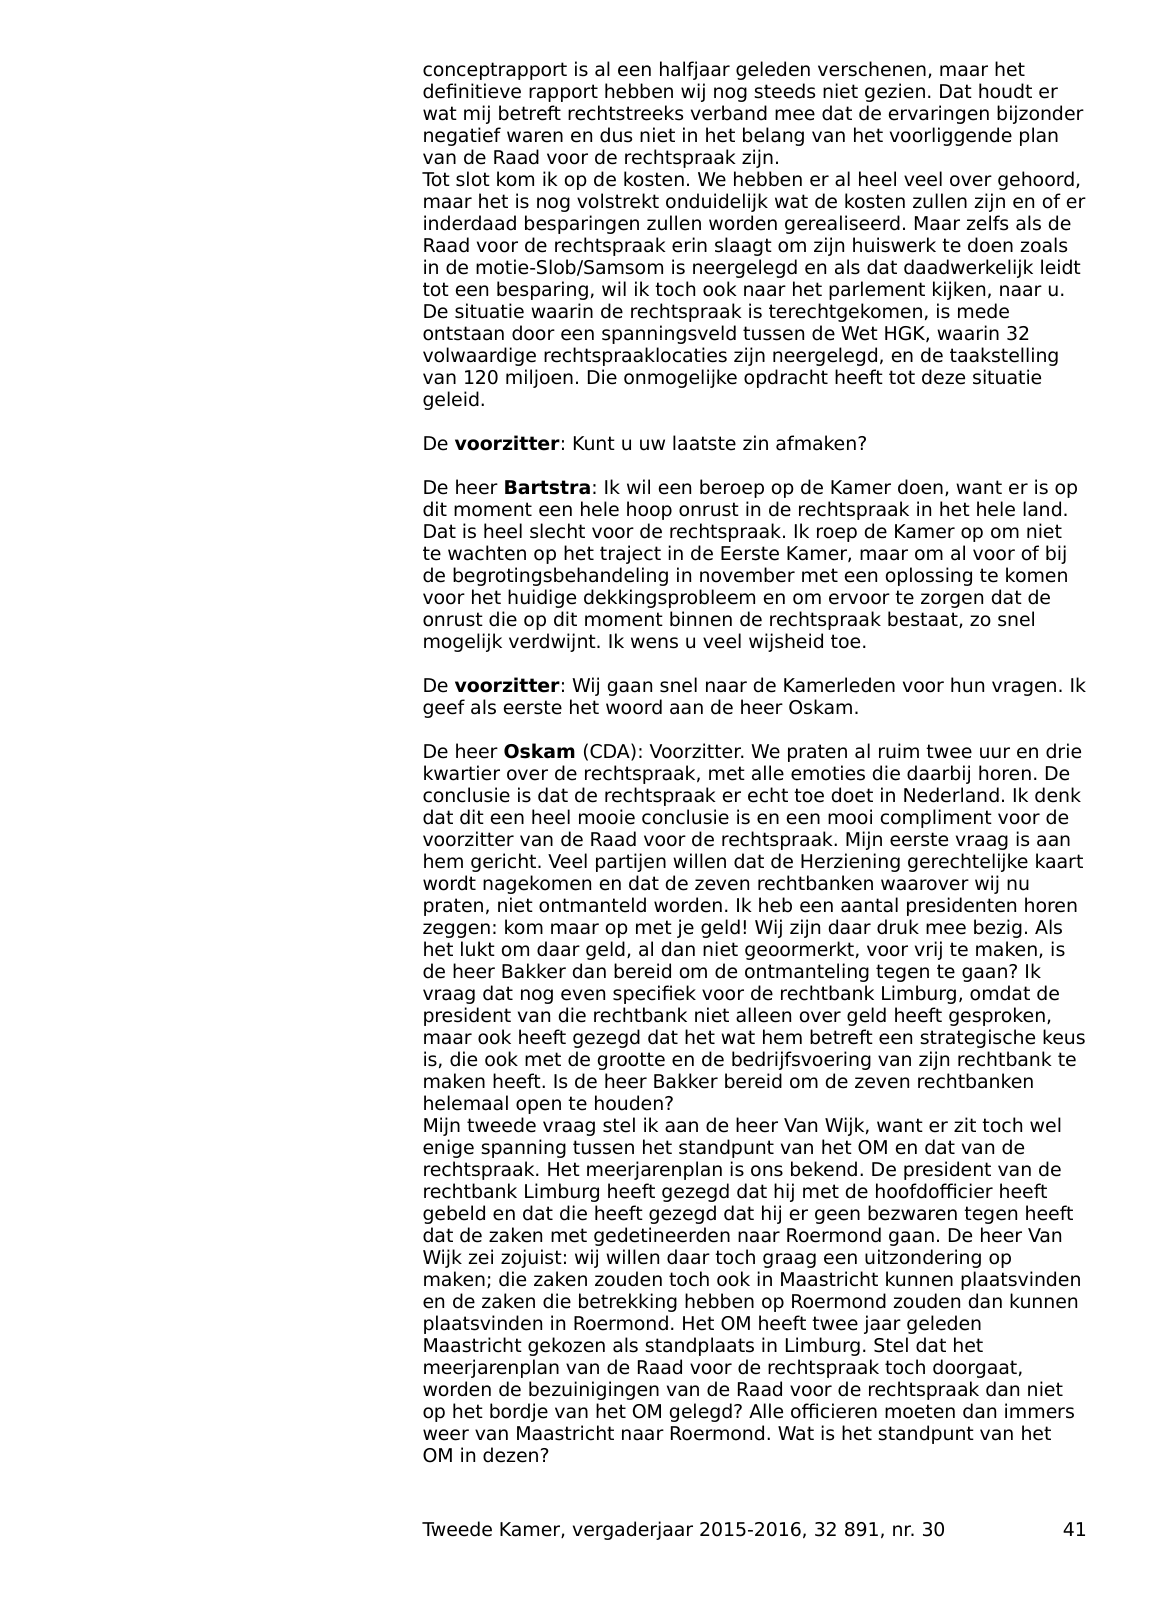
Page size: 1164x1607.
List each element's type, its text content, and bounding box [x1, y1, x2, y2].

text De voorzitter: Wij gaan snel naar de Kamerleden voor hun vragen. Ik geef als eerste het woord aan de heer Oskam. [422, 675, 1087, 719]
text Mijn tweede vraag stel ik aan de heer Van Wijk, want er zit toch wel enige spanning tussen het standpunt van het OM en dat van de rechtspraak. Het meerjarenplan is ons bekend. De president van de rechtbank Limburg heeft gezegd dat hij met de hoofdofficier heeft gebeld en dat die heeft gezegd dat hij er geen bezwaren tegen heeft dat de zaken met gedetineerden naar Roermond gaan. De heer Van Wijk zei zojuist: wij willen daar toch graag een uitzondering op maken; die zaken zouden toch ook in Maastricht kunnen plaatsvinden en de zaken die betrekking hebben op Roermond zouden dan kunnen plaatsvinden in Roermond. Het OM heeft twee jaar geleden Maastricht gekozen als standplaats in Limburg. Stel dat het meerjarenplan van de Raad voor de rechtspraak toch doorgaat, worden de bezuinigingen van de Raad voor de rechtspraak dan niet op het bordje van het OM gelegd? Alle officieren moeten dan immers weer van Maastricht naar Roermond. Wat is het standpunt van het OM in dezen? [422, 1115, 1087, 1467]
text De heer Oskam (CDA): Voorzitter. We praten al ruim twee uur en drie kwartier over de rechtspraak, met alle emoties die daarbij horen. De conclusie is dat de rechtspraak er echt toe doet in Nederland. Ik denk dat dit een heel mooie conclusie is en een mooi compliment voor de voorzitter van de Raad voor de rechtspraak. Mijn eerste vraag is aan hem gericht. Veel partijen willen dat de Herziening gerechtelijke kaart wordt nagekomen en dat de zeven rechtbanken waarover wij nu praten, niet ontmanteld worden. Ik heb een aantal presidenten horen zeggen: kom maar op met je geld! Wij zijn daar druk mee bezig. Als het lukt om daar geld, al dan niet geoormerkt, voor vrij te maken, is de heer Bakker dan bereid om de ontmanteling tegen te gaan? Ik vraag dat nog even specifiek voor de rechtbank Limburg, omdat de president van die rechtbank niet alleen over geld heeft gesproken, maar ook heeft gezegd dat het wat hem betreft een strategische keus is, die ook met de grootte en de bedrijfsvoering van zijn rechtbank te maken heeft. Is de heer Bakker bereid om de zeven rechtbanken helemaal open te houden? [422, 741, 1087, 1115]
text conceptrapport is al een halfjaar geleden verschenen, maar het definitieve rapport hebben wij nog steeds niet gezien. Dat houdt er wat mij betreft rechtstreeks verband mee dat de ervaringen bijzonder negatief waren en dus niet in het belang van het voorliggende plan van de Raad voor de rechtspraak zijn. [422, 59, 1087, 169]
text Tot slot kom ik op de kosten. We hebben er al heel veel over gehoord, maar het is nog volstrekt onduidelijk wat de kosten zullen zijn en of er inderdaad besparingen zullen worden gerealiseerd. Maar zelfs als de Raad voor de rechtspraak erin slaagt om zijn huiswerk te doen zoals in de motie-Slob/Samsom is neergelegd en als dat daadwerkelijk leidt tot een besparing, wil ik toch ook naar het parlement kijken, naar u. De situatie waarin de rechtspraak is terechtgekomen, is mede ontstaan door een spanningsveld tussen de Wet HGK, waarin 32 volwaardige rechtspraaklocaties zijn neergelegd, en de taakstelling van 120 miljoen. Die onmogelijke opdracht heeft tot deze situatie geleid. [422, 169, 1087, 411]
text De heer Bartstra: Ik wil een beroep op de Kamer doen, want er is op dit moment een hele hoop onrust in de rechtspraak in het hele land. Dat is heel slecht voor de rechtspraak. Ik roep de Kamer op om niet te wachten op het traject in de Eerste Kamer, maar om al voor of bij de begrotingsbehandeling in november met een oplossing te komen voor het huidige dekkingsprobleem en om ervoor te zorgen dat de onrust die op dit moment binnen de rechtspraak bestaat, zo snel mogelijk verdwijnt. Ik wens u veel wijsheid toe. [422, 477, 1087, 653]
text De voorzitter: Kunt u uw laatste zin afmaken? [422, 433, 1087, 455]
